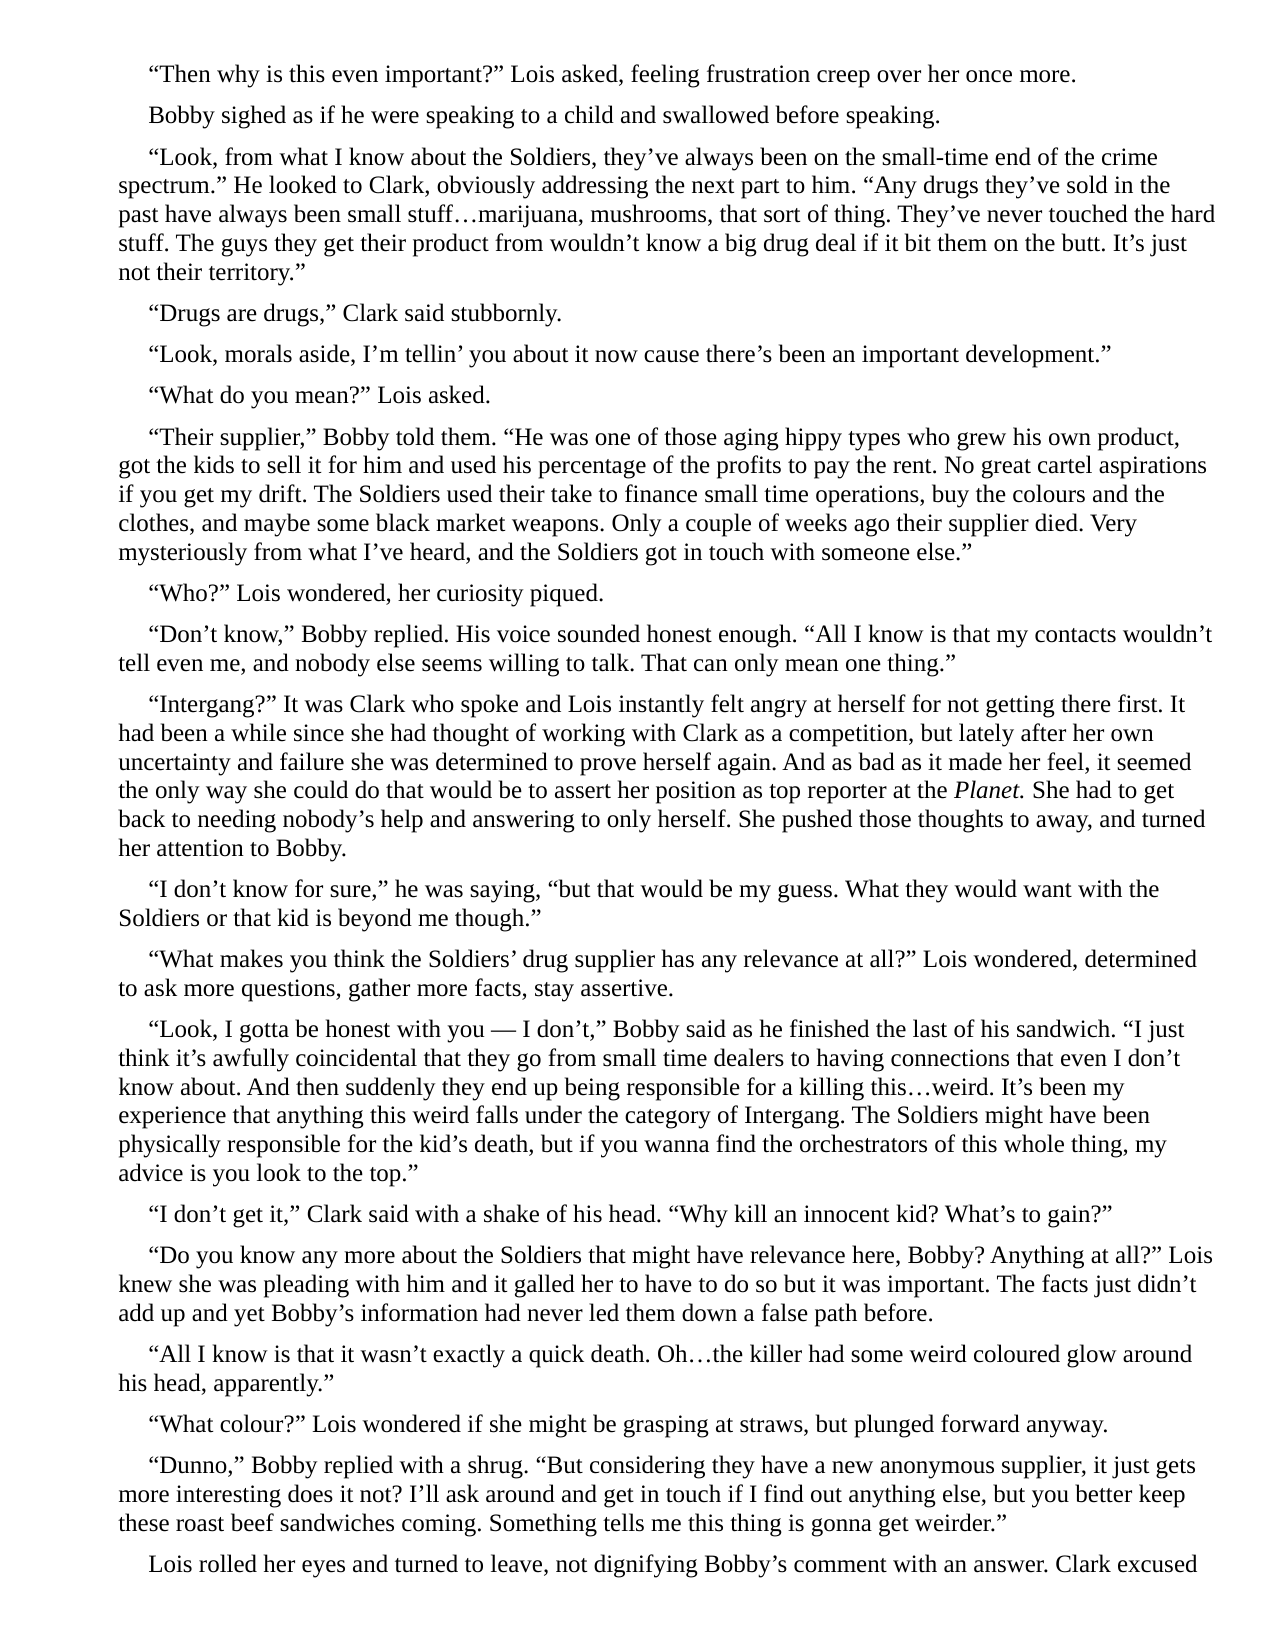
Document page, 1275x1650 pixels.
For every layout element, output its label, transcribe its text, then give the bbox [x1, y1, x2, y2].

text “Look, morals aside, I’m tellin’ you about it now cause there’s been an important development.” [118, 339, 1216, 368]
text “Don’t know,” Bobby replied. His voice sounded honest enough. “All I know is that my contacts wouldn’t tell even me, and nobody else seems willing to talk. That can only mean one thing.” [118, 619, 1216, 677]
text “Their supplier,” Bobby told them. “He was one of those aging hippy types who grew his own product, got the kids to sell it for him and used his percentage of the profits to pay the rent. No great cartel aspirations if you get my drift. The Soldiers used their take to finance small time operations, buy the colours and the clothes, and maybe some black market weapons. Only a couple of weeks ago their supplier died. Very mysteriously from what I’ve heard, and the Soldiers got in touch with someone else.” [118, 422, 1216, 565]
text “Drugs are drugs,” Clark said stubbornly. [118, 298, 1216, 327]
text “What colour?” Lois wondered if she might be grasping at straws, but plunged forward anyway. [118, 1409, 1216, 1438]
text “What do you mean?” Lois asked. [118, 380, 1216, 409]
text Bobby sighed as if he were speaking to a child and swallowed before speaking. [118, 100, 1216, 129]
text “Look, from what I know about the Soldiers, they’ve always been on the small-time end of the crime spectrum.” He looked to Clark, obviously addressing the next part to him. “Any drugs they’ve sold in the past have always been small stuff…marijuana, mushrooms, that sort of thing. They’ve never touched the hard stuff. The guys they get their product from wouldn’t know a big drug deal if it bit them on the butt. It’s just not their territory.” [118, 142, 1216, 285]
text “Intergang?” It was Clark who spoke and Lois instantly felt angry at herself for not getting there first. It had been a while since she had thought of working with Clark as a competition, but lately after her own uncertainty and failure she was determined to prove herself again. And as bad as it made her feel, it seemed the only way she could do that would be to assert her position as top reporter at the Planet. She had to get back to needing nobody’s help and answering to only herself. She pushed those thoughts to away, and turned her attention to Bobby. [118, 689, 1216, 862]
text “Then why is this even important?” Lois asked, feeling frustration creep over her once more. [118, 59, 1216, 88]
text Lois rolled her eyes and turned to leave, not dignifying Bobby’s comment with an answer. Clark excused [118, 1549, 1216, 1578]
text “Dunno,” Bobby replied with a shrug. “But considering they have a new anonymous supplier, it just gets more interesting does it not? I’ll ask around and get in touch if I find out anything else, but you better keep these roast beef sandwiches coming. Something tells me this thing is gonna get weirder.” [118, 1450, 1216, 1537]
text “All I know is that it wasn’t exactly a quick death. Oh…the killer had some weird coloured glow around his head, apparently.” [118, 1339, 1216, 1397]
text “Who?” Lois wondered, her curiosity piqued. [118, 578, 1216, 607]
text “I don’t get it,” Clark said with a shake of his head. “Why kill an innocent kid? What’s to gain?” [118, 1199, 1216, 1228]
text “What makes you think the Soldiers’ drug supplier has any relevance at all?” Lois wondered, determined to ask more questions, gather more facts, stay assertive. [118, 944, 1216, 1002]
text “Do you know any more about the Soldiers that might have relevance here, Bobby? Anything at all?” Lois knew she was pleading with him and it galled her to have to do so but it was important. The facts just didn’t add up and yet Bobby’s information had never led them down a false path before. [118, 1240, 1216, 1327]
text “Look, I gotta be honest with you — I don’t,” Bobby said as he finished the last of his sandwich. “I just think it’s awfully coincidental that they go from small time dealers to having connections that even I don’t know about. And then suddenly they end up being responsible for a killing this…weird. It’s been my experience that anything this weird falls under the category of Intergang. The Soldiers might have been physically responsible for the kid’s death, but if you wanna find the orchestrators of this whole thing, my advice is you look to the top.” [118, 1014, 1216, 1187]
text “I don’t know for sure,” he was saying, “but that would be my guess. What they would want with the Soldiers or that kid is beyond me though.” [118, 874, 1216, 932]
